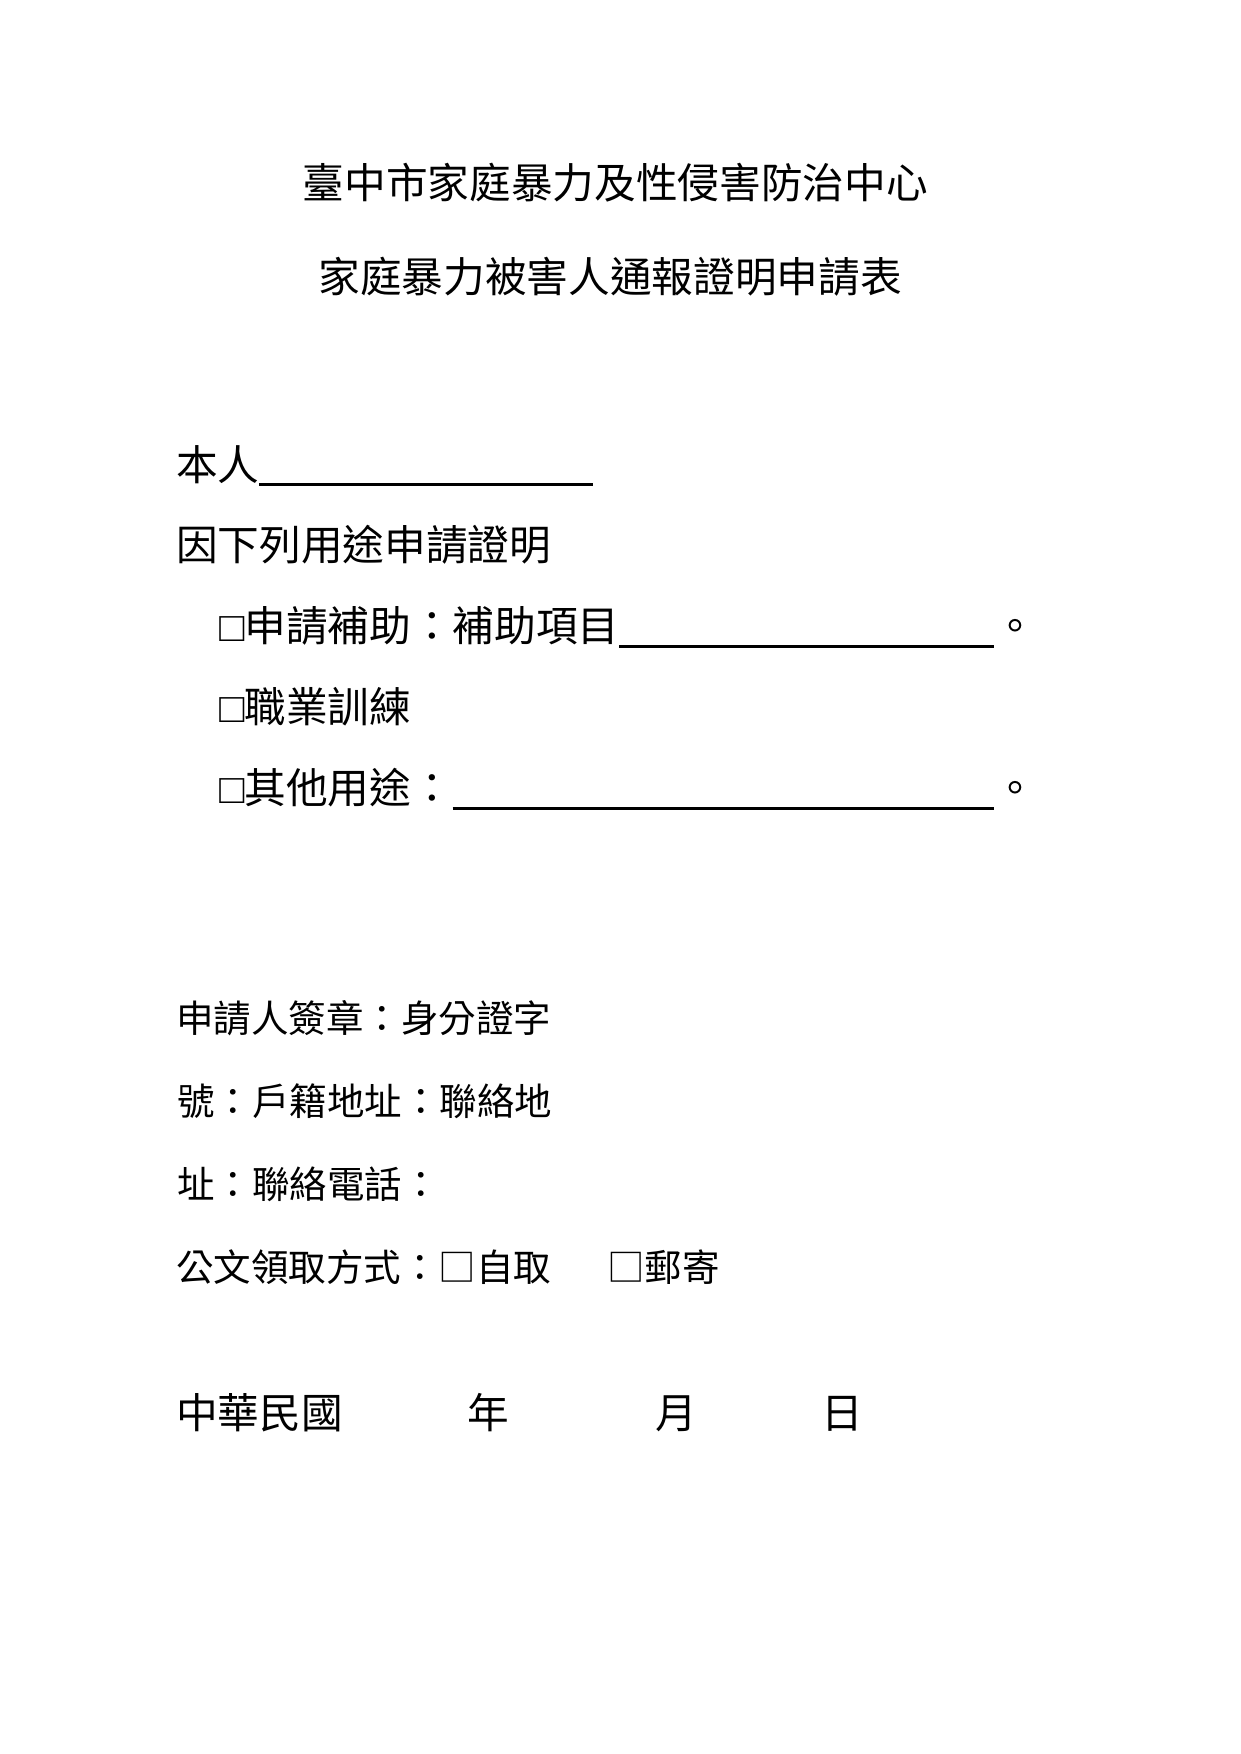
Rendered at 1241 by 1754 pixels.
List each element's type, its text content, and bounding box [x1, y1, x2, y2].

text 本人 [176, 432, 1063, 492]
text □職業訓練 [219, 674, 1063, 735]
text 申請人簽章：身分證字號：戶籍地址：聯絡地址：聯絡電話： [176, 989, 571, 1209]
text 中華民國 年 月 日 [176, 1381, 1063, 1441]
text 因下列用途申請證明 [176, 512, 1063, 573]
text □其他用途： 。 [219, 755, 1063, 816]
text 公文領取方式：□自取 □郵寄 [176, 1238, 1063, 1292]
text 家庭暴力被害人通報證明申請表 [177, 244, 1063, 304]
text 臺中市家庭暴力及性侵害防治中心 [177, 150, 1063, 210]
text □申請補助：補助項目 。 [219, 593, 1063, 654]
